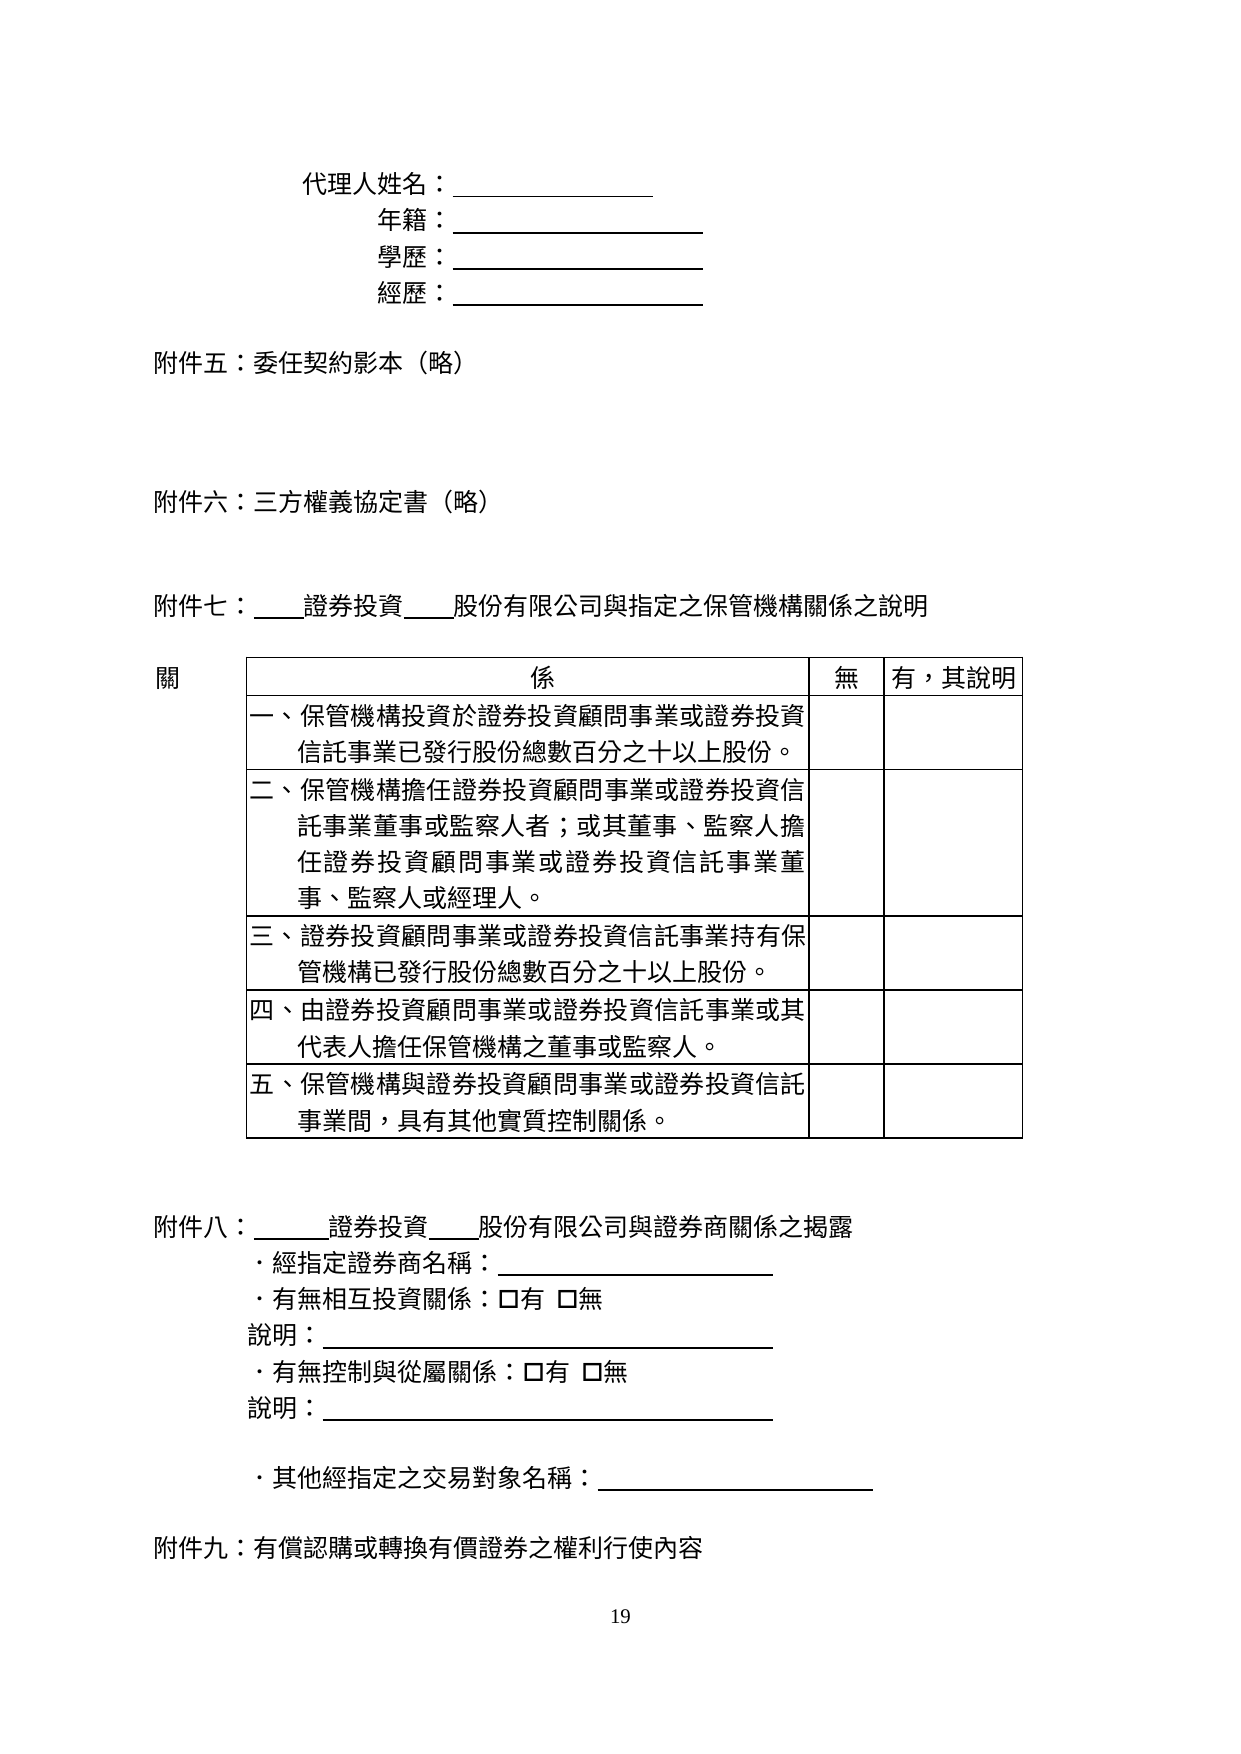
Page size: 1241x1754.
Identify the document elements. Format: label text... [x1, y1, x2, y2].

text 附件七： 證券投資 股份有限公司與指定之保管機構關係之說明 [153, 586, 1087, 623]
table_cell 五、保管機構與證券投資顧問事業或證券投資信託事業間，具有其他實質控制關係。 [247, 1065, 808, 1137]
table_cell 四、由證券投資顧問事業或證券投資信託事業或其代表人擔任保管機構之董事或監察人。 [247, 991, 808, 1063]
table_cell [885, 991, 1022, 1063]
text 年籍： [177, 201, 1087, 237]
table_header 有，其說明 [885, 658, 1022, 694]
text 附件九：有償認購或轉換有價證券之權利行使內容 [153, 1529, 1087, 1565]
text ．有無相互投資關係：有 無 [172, 1279, 1087, 1316]
table_cell [810, 770, 883, 915]
table_cell [810, 1065, 883, 1137]
table_cell 二、保管機構擔任證券投資顧問事業或證券投資信託事業董事或監察人者；或其董事、監察人擔任證券投資顧問事業或證券投資信託事業董事、監察人或經理人。 [247, 770, 808, 915]
table_cell [885, 1065, 1022, 1137]
text ．經指定證券商名稱： [172, 1243, 1087, 1279]
table_header 關 係 [247, 658, 808, 694]
text 說明： [172, 1316, 1087, 1352]
table_cell [885, 770, 1022, 915]
text 附件八： 證券投資 股份有限公司與證券商關係之揭露 [153, 1207, 1087, 1243]
table_cell [885, 917, 1022, 989]
table_cell [810, 917, 883, 989]
text 學歷： [177, 237, 1087, 273]
text 附件六：三方權義協定書（略） [153, 482, 1087, 518]
table_header 無 [810, 658, 883, 694]
text ．其他經指定之交易對象名稱： [172, 1458, 1087, 1495]
text 經歷： [177, 273, 1087, 309]
table_cell [810, 696, 883, 768]
text 附件五：委任契約影本（略） [153, 343, 1087, 380]
table_cell [885, 696, 1022, 768]
table_cell 三、證券投資顧問事業或證券投資信託事業持有保管機構已發行股份總數百分之十以上股份。 [247, 917, 808, 989]
table_cell [810, 991, 883, 1063]
text ．有無控制與從屬關係：有 無 [172, 1352, 1087, 1388]
text 代理人姓名： [177, 164, 1087, 201]
table_cell 一、保管機構投資於證券投資顧問事業或證券投資信託事業已發行股份總數百分之十以上股份。 [247, 696, 808, 768]
text 說明： [191, 1388, 1087, 1424]
